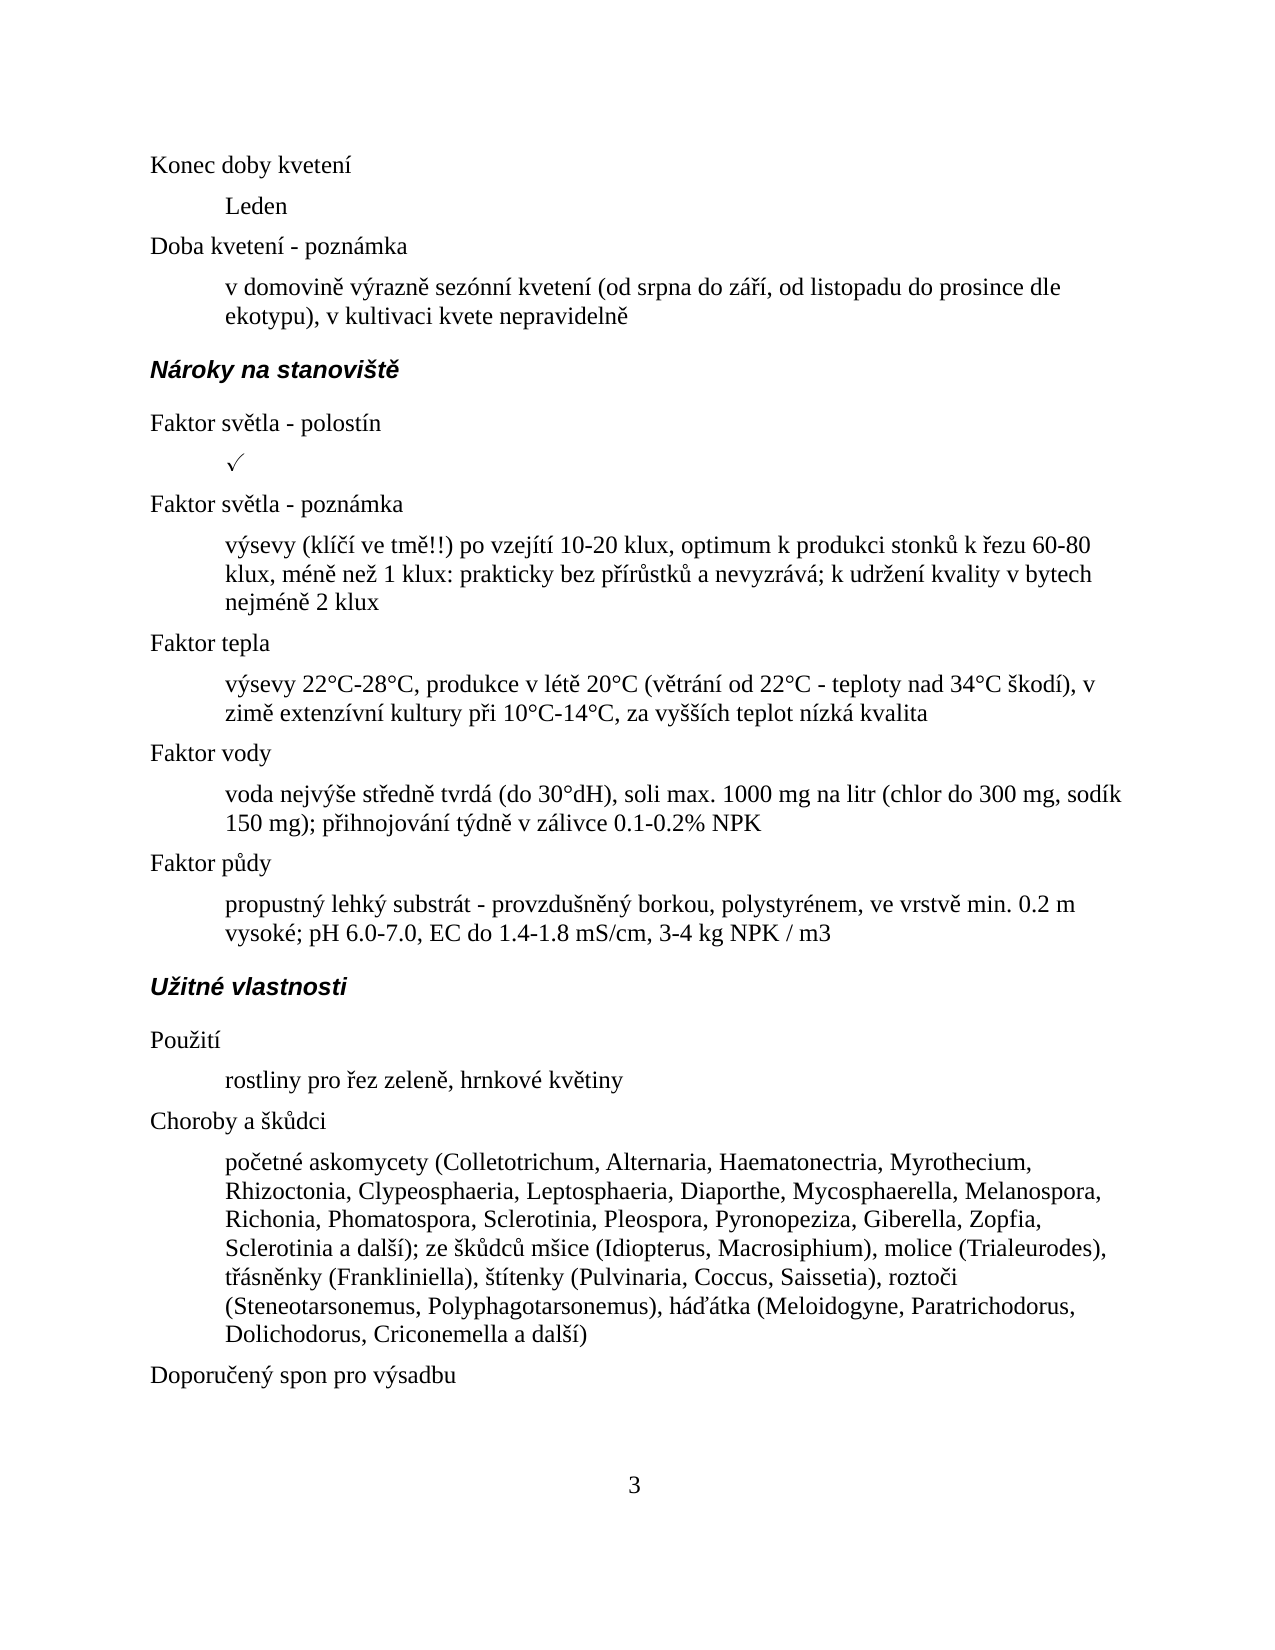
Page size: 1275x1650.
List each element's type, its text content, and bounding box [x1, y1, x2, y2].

text propustný lehký substrát - provzdušněný borkou, polystyrénem, ve vrstvě min. 0.2 m vysoké; pH 6.0-7.0, EC do 1.4-1.8 mS/cm, 3-4 kg NPK / m3 [225, 889, 1125, 947]
text voda nejvýše středně tvrdá (do 30°dH), soli max. 1000 mg na litr (chlor do 300 mg, sodík 150 mg); přihnojování týdně v zálivce 0.1-0.2% NPK [225, 779, 1125, 837]
text rostliny pro řez zeleně, hrnkové květiny [225, 1066, 1125, 1094]
subtitle Užitné vlastnosti [150, 972, 1125, 1000]
text početné askomycety (Colletotrichum, Alternaria, Haematonectria, Myrothecium, Rhizoctonia, Clypeosphaeria, Leptosphaeria, Diaporthe, Mycosphaerella, Melanospora, Richonia, Phomatospora, Sclerotinia, Pleospora, Pyronopeziza, Giberella, Zopfia, Sclerotinia a další); ze škůdců mšice (Idiopterus, Macrosiphium), molice (Trialeurodes), třásněnky (Frankliniella), štítenky (Pulvinaria, Coccus, Saissetia), roztoči (Steneotarsonemus, Polyphagotarsonemus), háďátka (Meloidogyne, Paratrichodorus, Dolichodorus, Criconemella a další) [225, 1147, 1125, 1348]
text Použití [150, 1025, 1125, 1053]
text Faktor tepla [150, 628, 1125, 657]
text Faktor vody [150, 738, 1125, 767]
text Faktor světla - poznámka [150, 489, 1125, 518]
text Doporučený spon pro výsadbu [150, 1360, 1125, 1389]
text Choroby a škůdci [150, 1106, 1125, 1135]
subtitle Nároky na stanoviště [150, 355, 1125, 383]
text v domovině výrazně sezónní kvetení (od srpna do září, od listopadu do prosince dle ekotypu), v kultivaci kvete nepravidelně [225, 272, 1125, 330]
text výsevy (klíčí ve tmě!!) po vzejítí 10-20 klux, optimum k produkci stonků k řezu 60-80 klux, méně než 1 klux: prakticky bez přírůstků a nevyzrává; k udržení kvality v bytech nejméně 2 klux [225, 530, 1125, 616]
text výsevy 22°C-28°C, produkce v létě 20°C (větrání od 22°C - teploty nad 34°C škodí), v zimě extenzívní kultury při 10°C-14°C, za vyšších teplot nízká kvalita [225, 669, 1125, 726]
text Leden [225, 191, 1125, 219]
text Faktor půdy [150, 848, 1125, 877]
text Faktor světla - polostín [150, 408, 1125, 436]
text ✓ [225, 448, 1125, 477]
text Doba kvetení - poznámka [150, 231, 1125, 260]
text Konec doby kvetení [150, 150, 1125, 179]
